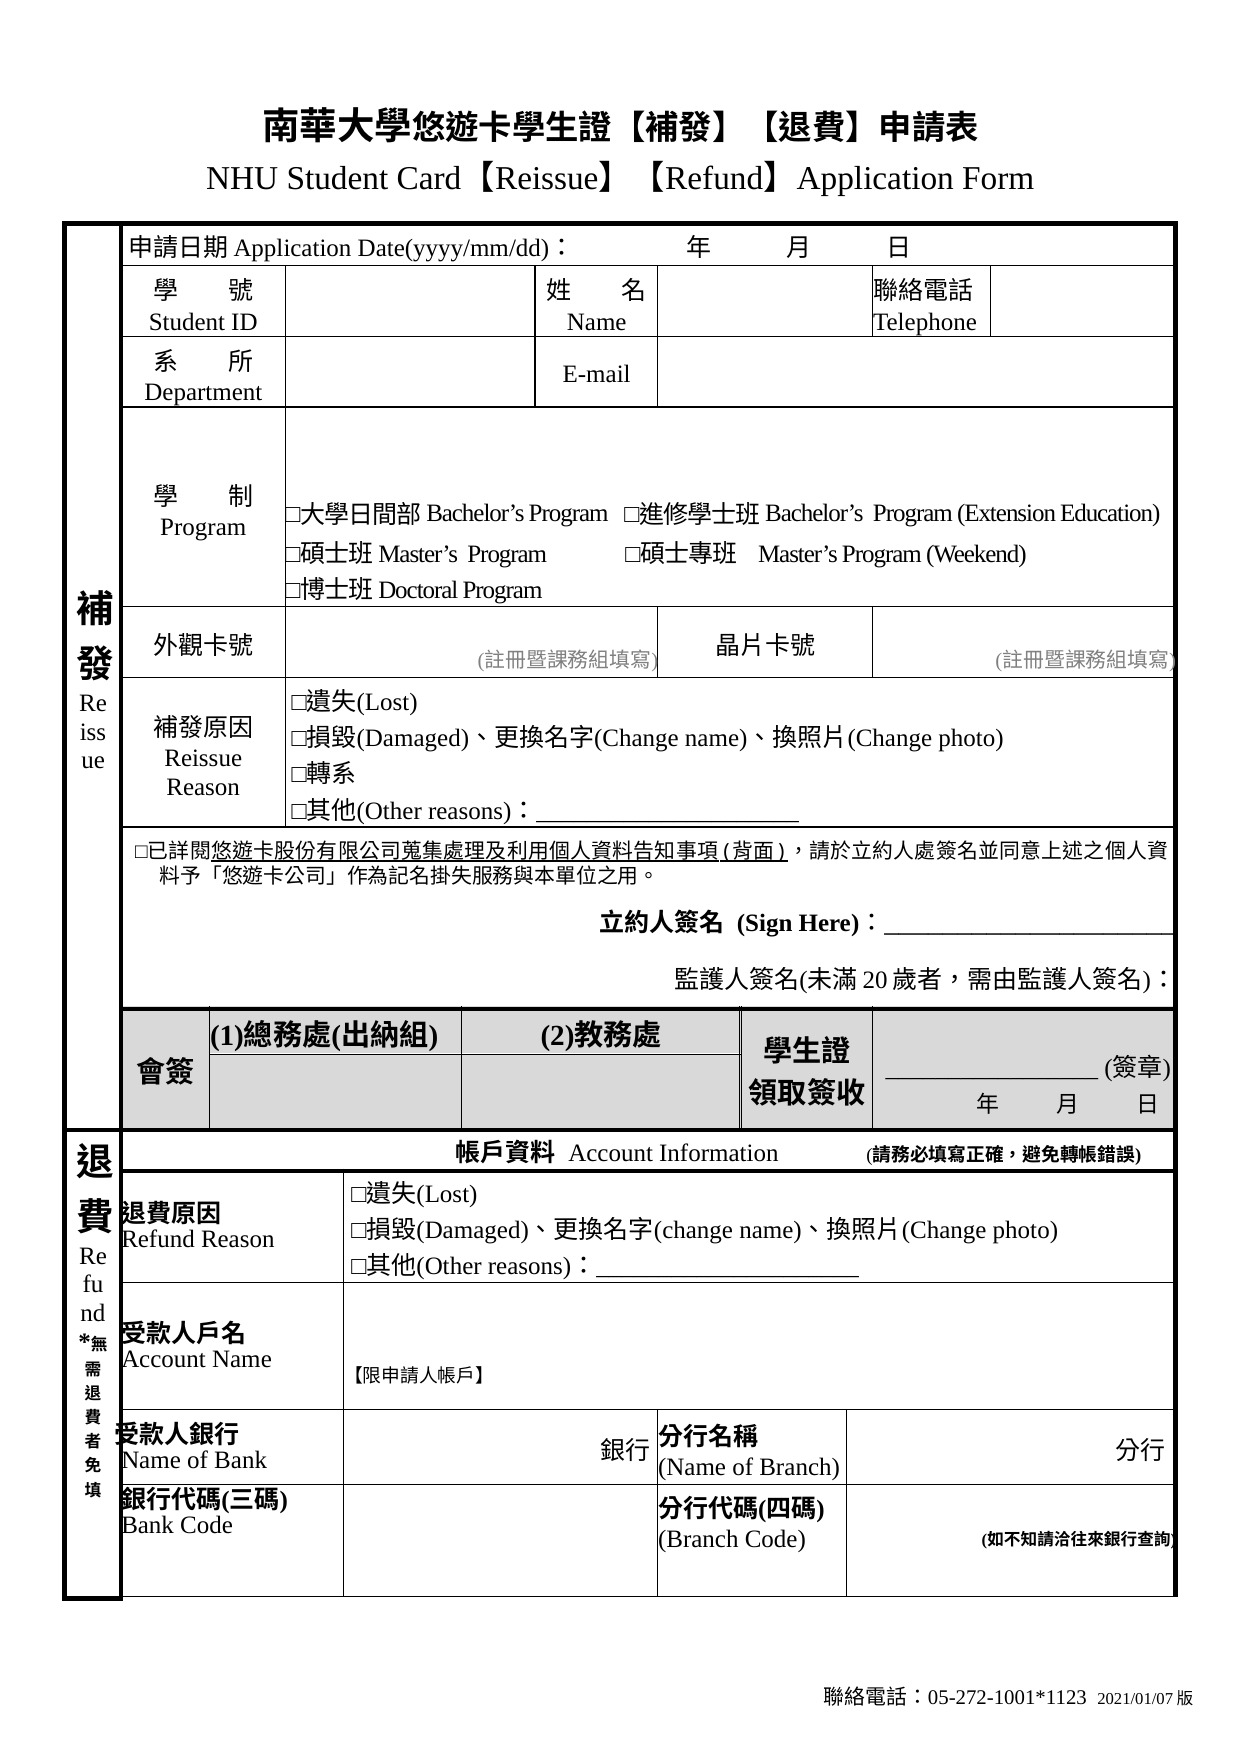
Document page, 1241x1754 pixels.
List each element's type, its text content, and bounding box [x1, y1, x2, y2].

table_cell □遺失(Lost) □損毀(Damaged)、更換名字(change name)、換照片(Change photo) □其他(Other reasons)：_____________________ [344, 1173, 1173, 1282]
table_cell 分行 [847, 1410, 1173, 1484]
table_cell (如不知請洽往來銀行查詢) [847, 1485, 1173, 1596]
table_cell 會簽 [123, 1011, 209, 1128]
table_cell 聯絡電話 Telephone [873, 266, 990, 336]
table_cell □遺失(Lost) □損毀(Damaged)、更換名字(Change name)、換照片(Change photo) □轉系 □其他(Other reasons)：_____________________ [286, 678, 1173, 826]
table_cell [344, 1485, 657, 1596]
table_header 補發Reissue [67, 226, 119, 1128]
text 南華大學悠遊卡學生證【補發】【退費】申請表 [47, 96, 1193, 150]
table_cell 【限申請人帳戶】 [344, 1283, 1173, 1409]
table_cell 退費Refund *無需退費者免填 [67, 1132, 119, 1596]
table_cell _________________ (簽章) 年 月 日 [873, 1011, 1173, 1128]
table_cell 學生證 領取簽收 [742, 1011, 872, 1128]
table_cell 受款人戶名 Account Name [123, 1283, 343, 1409]
table_cell [210, 1055, 461, 1128]
table_cell 銀行代碼(三碼) Bank Code [123, 1485, 343, 1596]
table_cell 分行名稱 (Name of Branch) [658, 1410, 846, 1484]
table_cell [286, 266, 534, 336]
table_cell 退費原因 Refund Reason [123, 1173, 343, 1282]
table_cell (2)教務處 [462, 1011, 739, 1053]
table_cell 系 所 Department [123, 337, 285, 406]
table_cell 帳戶資料 Account Information (請務必填寫正確，避免轉帳錯誤) [123, 1132, 1173, 1168]
table_header 申請日期Application Date(yyyy/mm/dd)： 年 月 日 [123, 226, 1173, 265]
table_cell [991, 266, 1173, 336]
table_cell 補發原因 Reissue Reason [123, 678, 285, 826]
table_cell 分行代碼(四碼) (Branch Code) [658, 1485, 846, 1596]
table_cell 姓 名 Name [536, 266, 657, 336]
table_cell [462, 1055, 739, 1128]
table_cell □大學日間部Bachelor’s Program □進修學士班Bachelor’s Program (Extension Education) □碩士班Master’s Program □碩士專班 Master’s Program (Weekend) □博士班Doctoral Program [286, 408, 1173, 606]
table_cell [658, 337, 1173, 406]
table_cell 學 號 Student ID [123, 266, 285, 336]
table_cell 學 制 Program [123, 408, 285, 606]
table_cell (註冊暨課務組填寫) [873, 607, 1173, 677]
table_cell 晶片卡號 [658, 607, 872, 677]
table_cell [286, 337, 534, 406]
table_cell (註冊暨課務組填寫) [286, 607, 657, 677]
text NHU Student Card【Reissue】【Refund】Application Form [47, 150, 1193, 199]
table_cell 外觀卡號 [123, 607, 285, 677]
table_cell E-mail [536, 337, 657, 406]
table_cell □已詳閱悠遊卡股份有限公司蒐集處理及利用個人資料告知事項(背面)，請於立約人處簽名並同意上述之個人資料予「悠遊卡公司」作為記名掛失服務與本單位之用。 立約人簽名 (Sign Here)：____________________ 監護人簽名(未滿20歲者，需由監護人簽名)： [123, 828, 1173, 1006]
table_cell 銀行 [344, 1410, 657, 1484]
table_cell [658, 266, 872, 336]
table_cell 受款人銀行 Name of Bank [123, 1410, 343, 1484]
table_cell (1)總務處(出納組) [210, 1011, 461, 1053]
